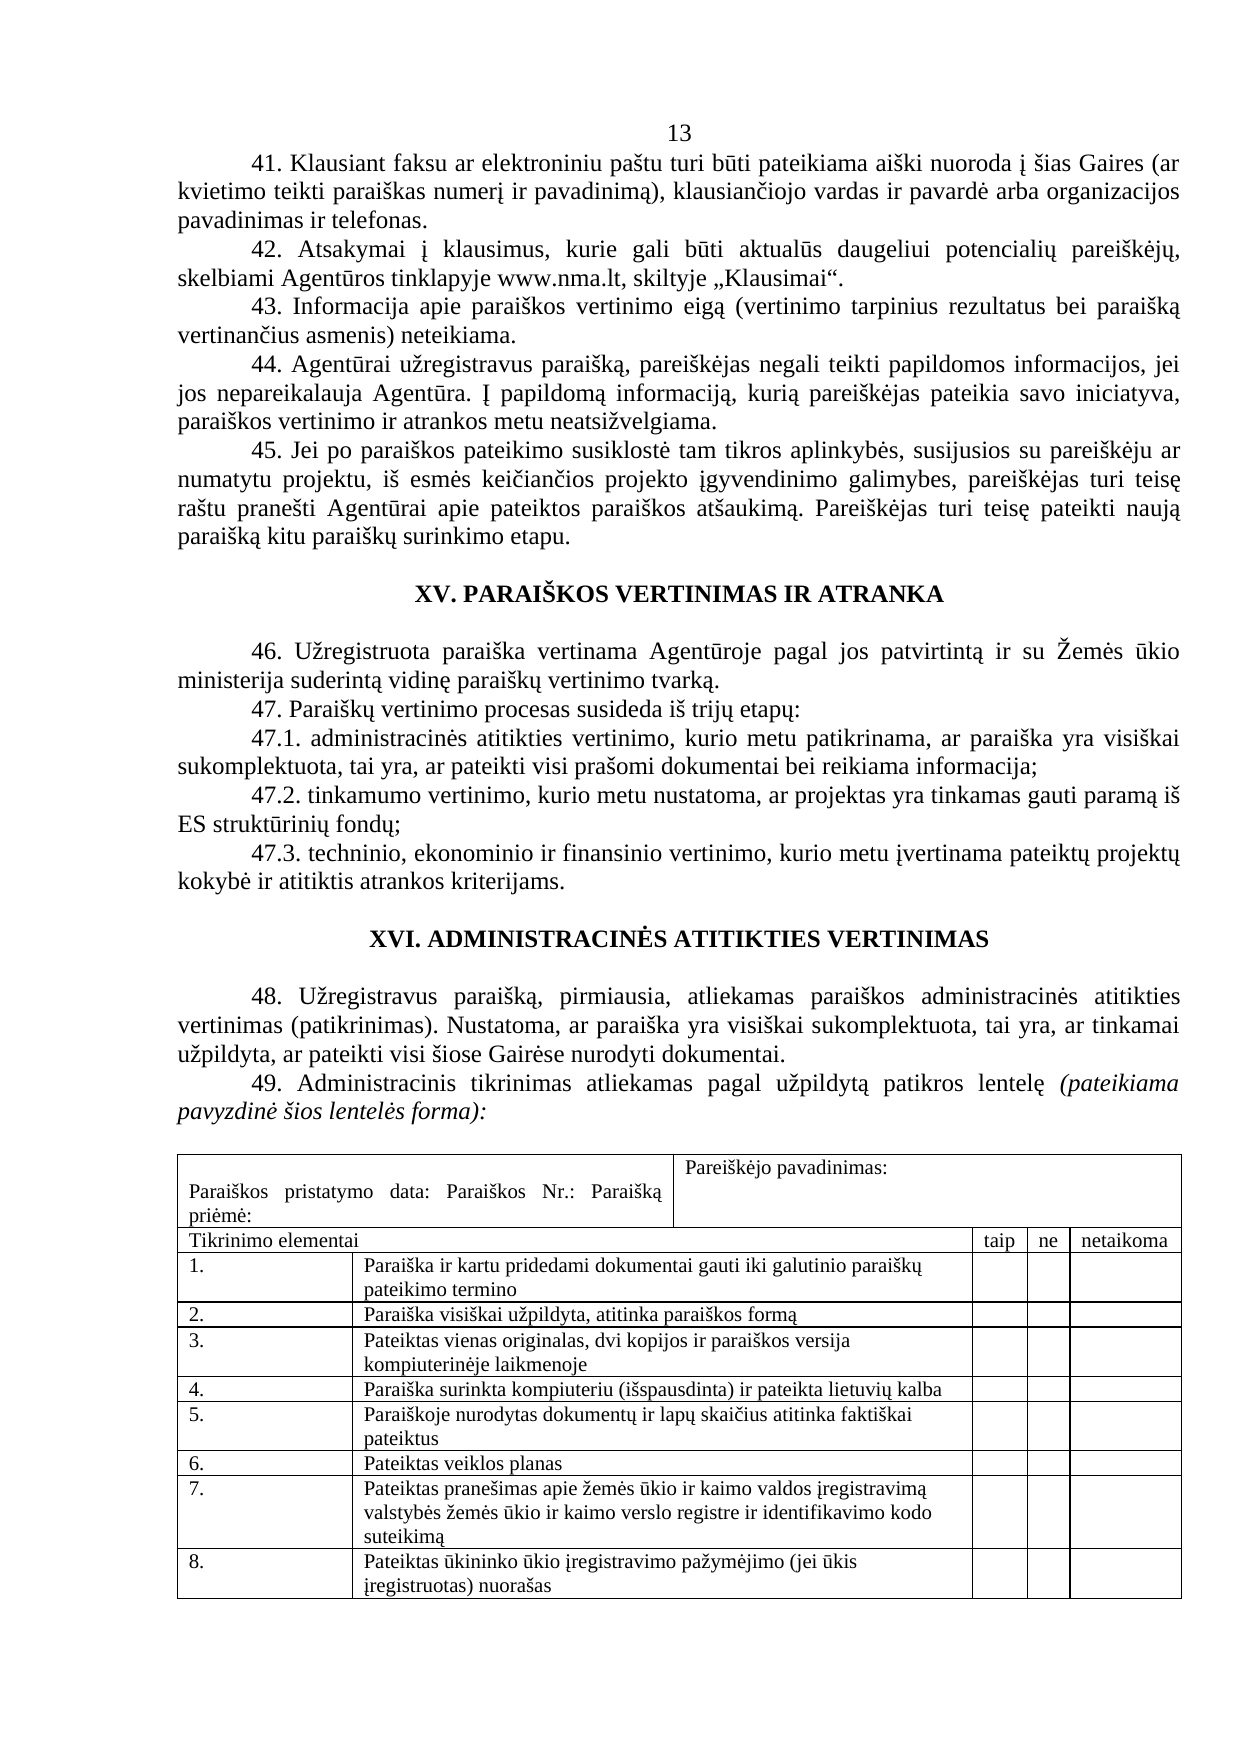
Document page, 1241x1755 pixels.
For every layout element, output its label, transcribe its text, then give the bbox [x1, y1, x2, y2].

table_cell Tikrinimo elementai [178, 1228, 972, 1252]
text 48. Užregistravus paraišką, pirmiausia, atliekamas paraiškos administracinės atitikties vertinimas (patikrinimas). Nustatoma, ar paraiška yra visiškai sukomplektuota, tai yra, ar tinkamai užpildyta, ar pateikti visi šiose Gairėse nurodyti dokumentai. [177, 981, 1181, 1068]
text 44. Agentūrai užregistravus paraišką, pareiškėjas negali teikti papildomos informacijos, jei jos nepareikalauja Agentūra. Į papildomą informaciją, kurią pareiškėjas pateikia savo iniciatyva, paraiškos vertinimo ir atrankos metu neatsižvelgiama. [177, 349, 1181, 435]
table_cell [973, 1549, 1027, 1597]
text 47.3. techninio, ekonominio ir finansinio vertinimo, kurio metu įvertinama pateiktų projektų kokybė ir atitiktis atrankos kriterijams. [177, 838, 1181, 895]
table_cell [1071, 1476, 1181, 1548]
table_cell [973, 1377, 1027, 1401]
text XV. PARAIŠKOS VERTINIMAS IR ATRANKA [177, 579, 1181, 608]
table_cell Pateiktas vienas originalas, dvi kopijos ir paraiškos versija kompiuterinėje laikmenoje [353, 1328, 972, 1376]
table_cell [973, 1451, 1027, 1475]
text 47. Paraiškų vertinimo procesas susideda iš trijų etapų: [177, 694, 1181, 723]
text 45. Jei po paraiškos pateikimo susiklostė tam tikros aplinkybės, susijusios su pareiškėju ar numatytu projektu, iš esmės keičiančios projekto įgyvendinimo galimybes, pareiškėjas turi teisę raštu pranešti Agentūrai apie pateiktos paraiškos atšaukimą. Pareiškėjas turi teisę pateikti naują paraišką kitu paraiškų surinkimo etapu. [177, 435, 1181, 550]
table_cell Pateiktas pranešimas apie žemės ūkio ir kaimo valdos įregistravimą valstybės žemės ūkio ir kaimo verslo registre ir identifikavimo kodo suteikimą [353, 1476, 972, 1548]
table_cell [1071, 1377, 1181, 1401]
table_cell Pateiktas veiklos planas [353, 1451, 972, 1475]
table_cell Paraiška ir kartu pridedami dokumentai gauti iki galutinio paraiškų pateikimo termino [353, 1253, 972, 1301]
table_cell 7. [178, 1476, 352, 1548]
table_cell [1071, 1328, 1181, 1376]
table_cell [1028, 1377, 1069, 1401]
table_cell [1028, 1476, 1069, 1548]
text XVI. ADMINISTRACINĖS ATITIKTIES VERTINIMAS [177, 924, 1181, 953]
table_cell Paraiška surinkta kompiuteriu (išspausdinta) ir pateikta lietuvių kalba [353, 1377, 972, 1401]
table_cell [973, 1253, 1027, 1301]
table_cell [1071, 1451, 1181, 1475]
table_cell [1028, 1253, 1069, 1301]
text 47.2. tinkamumo vertinimo, kurio metu nustatoma, ar projektas yra tinkamas gauti paramą iš ES struktūrinių fondų; [177, 780, 1181, 838]
table_cell [1028, 1451, 1069, 1475]
table_cell Paraiška visiškai užpildyta, atitinka paraiškos formą [353, 1303, 972, 1326]
table_cell 1. [178, 1253, 352, 1301]
table_cell netaikoma [1071, 1228, 1181, 1252]
table_cell 5. [178, 1402, 352, 1450]
table_cell [1028, 1549, 1069, 1597]
table_cell ne [1028, 1228, 1069, 1252]
table_header Pareiškėjo pavadinimas: [674, 1155, 1181, 1227]
text 49. Administracinis tikrinimas atliekamas pagal užpildytą patikros lentelę (pateikiama pavyzdinė šios lentelės forma): [177, 1068, 1181, 1125]
table_cell [1028, 1402, 1069, 1450]
table_cell 2. [178, 1303, 352, 1326]
table_cell taip [973, 1228, 1027, 1252]
table_cell 4. [178, 1377, 352, 1401]
table_cell 8. [178, 1549, 352, 1597]
table_cell [973, 1476, 1027, 1548]
table_cell 3. [178, 1328, 352, 1376]
table_cell 6. [178, 1451, 352, 1475]
table_cell [1071, 1253, 1181, 1301]
table_cell Paraiškoje nurodytas dokumentų ir lapų skaičius atitinka faktiškai pateiktus [353, 1402, 972, 1450]
text 46. Užregistruota paraiška vertinama Agentūroje pagal jos patvirtintą ir su Žemės ūkio ministerija suderintą vidinę paraiškų vertinimo tvarką. [177, 636, 1181, 694]
table_cell [1071, 1402, 1181, 1450]
text 41. Klausiant faksu ar elektroniniu paštu turi būti pateikiama aiški nuoroda į šias Gaires (ar kvietimo teikti paraiškas numerį ir pavadinimą), klausiančiojo vardas ir pavardė arba organizacijos pavadinimas ir telefonas. [177, 148, 1181, 234]
table_cell [973, 1328, 1027, 1376]
table_cell Pateiktas ūkininko ūkio įregistravimo pažymėjimo (jei ūkis įregistruotas) nuorašas [353, 1549, 972, 1597]
text 43. Informacija apie paraiškos vertinimo eigą (vertinimo tarpinius rezultatus bei paraišką vertinančius asmenis) neteikiama. [177, 291, 1181, 349]
text 42. Atsakymai į klausimus, kurie gali būti aktualūs daugeliui potencialių pareiškėjų, skelbiami Agentūros tinklapyje www.nma.lt, skiltyje „Klausimai“. [177, 234, 1181, 291]
table_cell [1071, 1303, 1181, 1326]
table_cell [973, 1303, 1027, 1326]
table_cell [1028, 1328, 1069, 1376]
table_cell [973, 1402, 1027, 1450]
table_cell [1028, 1303, 1069, 1326]
table_header Paraiškos pristatymo data: Paraiškos Nr.: Paraišką priėmė: [178, 1155, 673, 1227]
text 47.1. administracinės atitikties vertinimo, kurio metu patikrinama, ar paraiška yra visiškai sukomplektuota, tai yra, ar pateikti visi prašomi dokumentai bei reikiama informacija; [177, 723, 1181, 780]
table_cell [1071, 1549, 1181, 1597]
